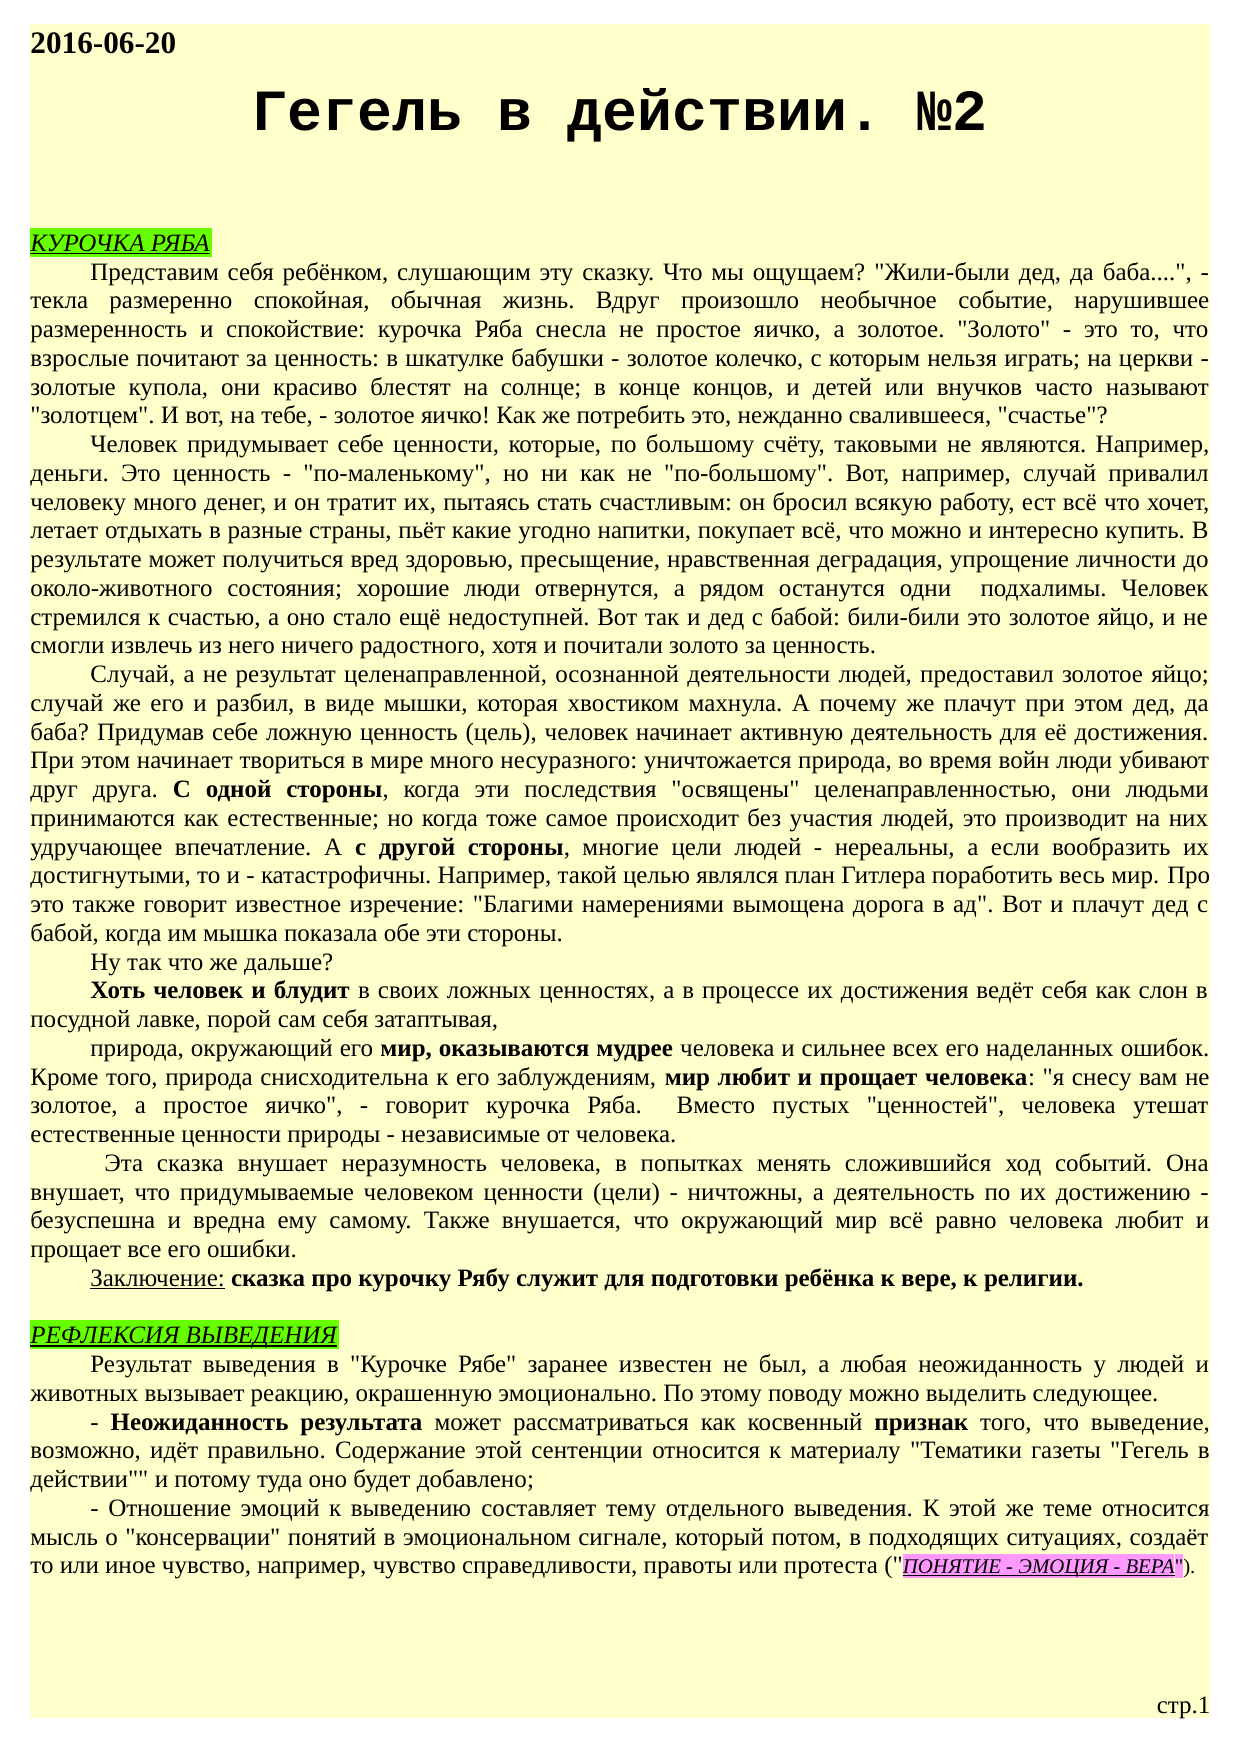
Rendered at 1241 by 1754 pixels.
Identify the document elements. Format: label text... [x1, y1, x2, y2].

text Представим себя ребёнком, слушающим эту сказку. Что мы ощущаем? "Жили-были дед, да баба....", - текла размеренно спокойная, обычная жизнь. Вдруг произошло необычное событие, нарушившее размеренность и спокойствие: курочка Ряба снесла не простое яичко, а золотое. "Золото" - это то, что взрослые почитают за ценность: в шкатулке бабушки - золотое колечко, с которым нельзя играть; на церкви - золотые купола, они красиво блестят на солнце; в конце концов, и детей или внучков часто называют "золотцем". И вот, на тебе, - золотое яичко! Как же потребить это, нежданно свалившееся, "счастье"? [30, 257, 1210, 429]
text 2016-06-20 [30, 24, 1210, 60]
text Результат выведения в "Курочке Рябе" заранее известен не был, а любая неожиданность у людей и животных вызывает реакцию, окрашенную эмоционально. По этому поводу можно выделить следующее. [30, 1349, 1210, 1407]
text - Неожиданность результата может рассматриваться как косвенный признак того, что выведение, возможно, идёт правильно. Содержание этой сентенции относится к материалу "Тематики газеты "Гегель в действии"" и потому туда оно будет добавлено; [30, 1407, 1210, 1493]
text Случай, а не результат целенаправленной, осознанной деятельности людей, предоставил золотое яйцо; случай же его и разбил, в виде мышки, которая хвостиком махнула. А почему же плачут при этом дед, да баба? Придумав себе ложную ценность (цель), человек начинает активную деятельность для её достижения. При этом начинает твориться в мире много несуразного: уничтожается природа, во время войн люди убивают друг друга. С одной стороны, когда эти последствия "освящены" целенаправленностью, они людьми принимаются как естественные; но когда тоже самое происходит без участия людей, это производит на них удручающее впечатление. А с другой стороны, многие цели людей - нереальны, а если вообразить их достигнутыми, то и - катастрофичны. Например, такой целью являлся план Гитлера поработить весь мир. Про это также говорит известное изречение: "Благими намерениями вымощена дорога в ад". Вот и плачут дед с бабой, когда им мышка показала обе эти стороны. [30, 659, 1210, 947]
text Эта сказка внушает неразумность человека, в попытках менять сложившийся ход событий. Она внушает, что придумываемые человеком ценности (цели) - ничтожны, а деятельность по их достижению - безуспешна и вредна ему самому. Также внушается, что окружающий мир всё равно человека любит и прощает все его ошибки. [30, 1148, 1210, 1263]
text Заключение: сказка про курочку Рябу служит для подготовки ребёнка к вере, к религии. [30, 1263, 1210, 1292]
text Хоть человек и блудит в своих ложных ценностях, а в процессе их достижения ведёт себя как слон в посудной лавке, порой сам себя затаптывая, [30, 975, 1210, 1033]
text РЕФЛЕКСИЯ ВЫВЕДЕНИЯ [30, 1320, 1210, 1349]
text природа, окружающий его мир, оказываются мудрее человека и сильнее всех его наделанных ошибок. Кроме того, природа снисходительна к его заблуждениям, мир любит и прощает человека: "я снесу вам не золотое, а простое яичко", - говорит курочка Ряба. Вместо пустых "ценностей", человека утешат естественные ценности природы - независимые от человека. [30, 1033, 1210, 1148]
text КУРОЧКА РЯБА [30, 228, 1210, 257]
text - Отношение эмоций к выведению составляет тему отдельного выведения. К этой же теме относится мысль о "консервации" понятий в эмоциональном сигнале, который потом, в подходящих ситуациях, создаёт то или иное чувство, например, чувство справедливости, правоты или протеста ("ПОНЯТИЕ - ЭМОЦИЯ - ВЕРА"). [30, 1493, 1210, 1579]
text Ну так что же дальше? [30, 947, 1210, 975]
text Гегель в действии. №2 [30, 60, 1210, 148]
text Человек придумывает себе ценности, которые, по большому счёту, таковыми не являются. Например, деньги. Это ценность - "по-маленькому", но ни как не "по-большому". Вот, например, случай привалил человеку много денег, и он тратит их, пытаясь стать счастливым: он бросил всякую работу, ест всё что хочет, летает отдыхать в разные страны, пьёт какие угодно напитки, покупает всё, что можно и интересно купить. В результате может получиться вред здоровью, пресыщение, нравственная деградация, упрощение личности до около-животного состояния; хорошие люди отвернутся, а рядом останутся одни подхалимы. Человек стремился к счастью, а оно стало ещё недоступней. Вот так и дед с бабой: били-били это золотое яйцо, и не смогли извлечь из него ничего радостного, хотя и почитали золото за ценность. [30, 429, 1210, 659]
